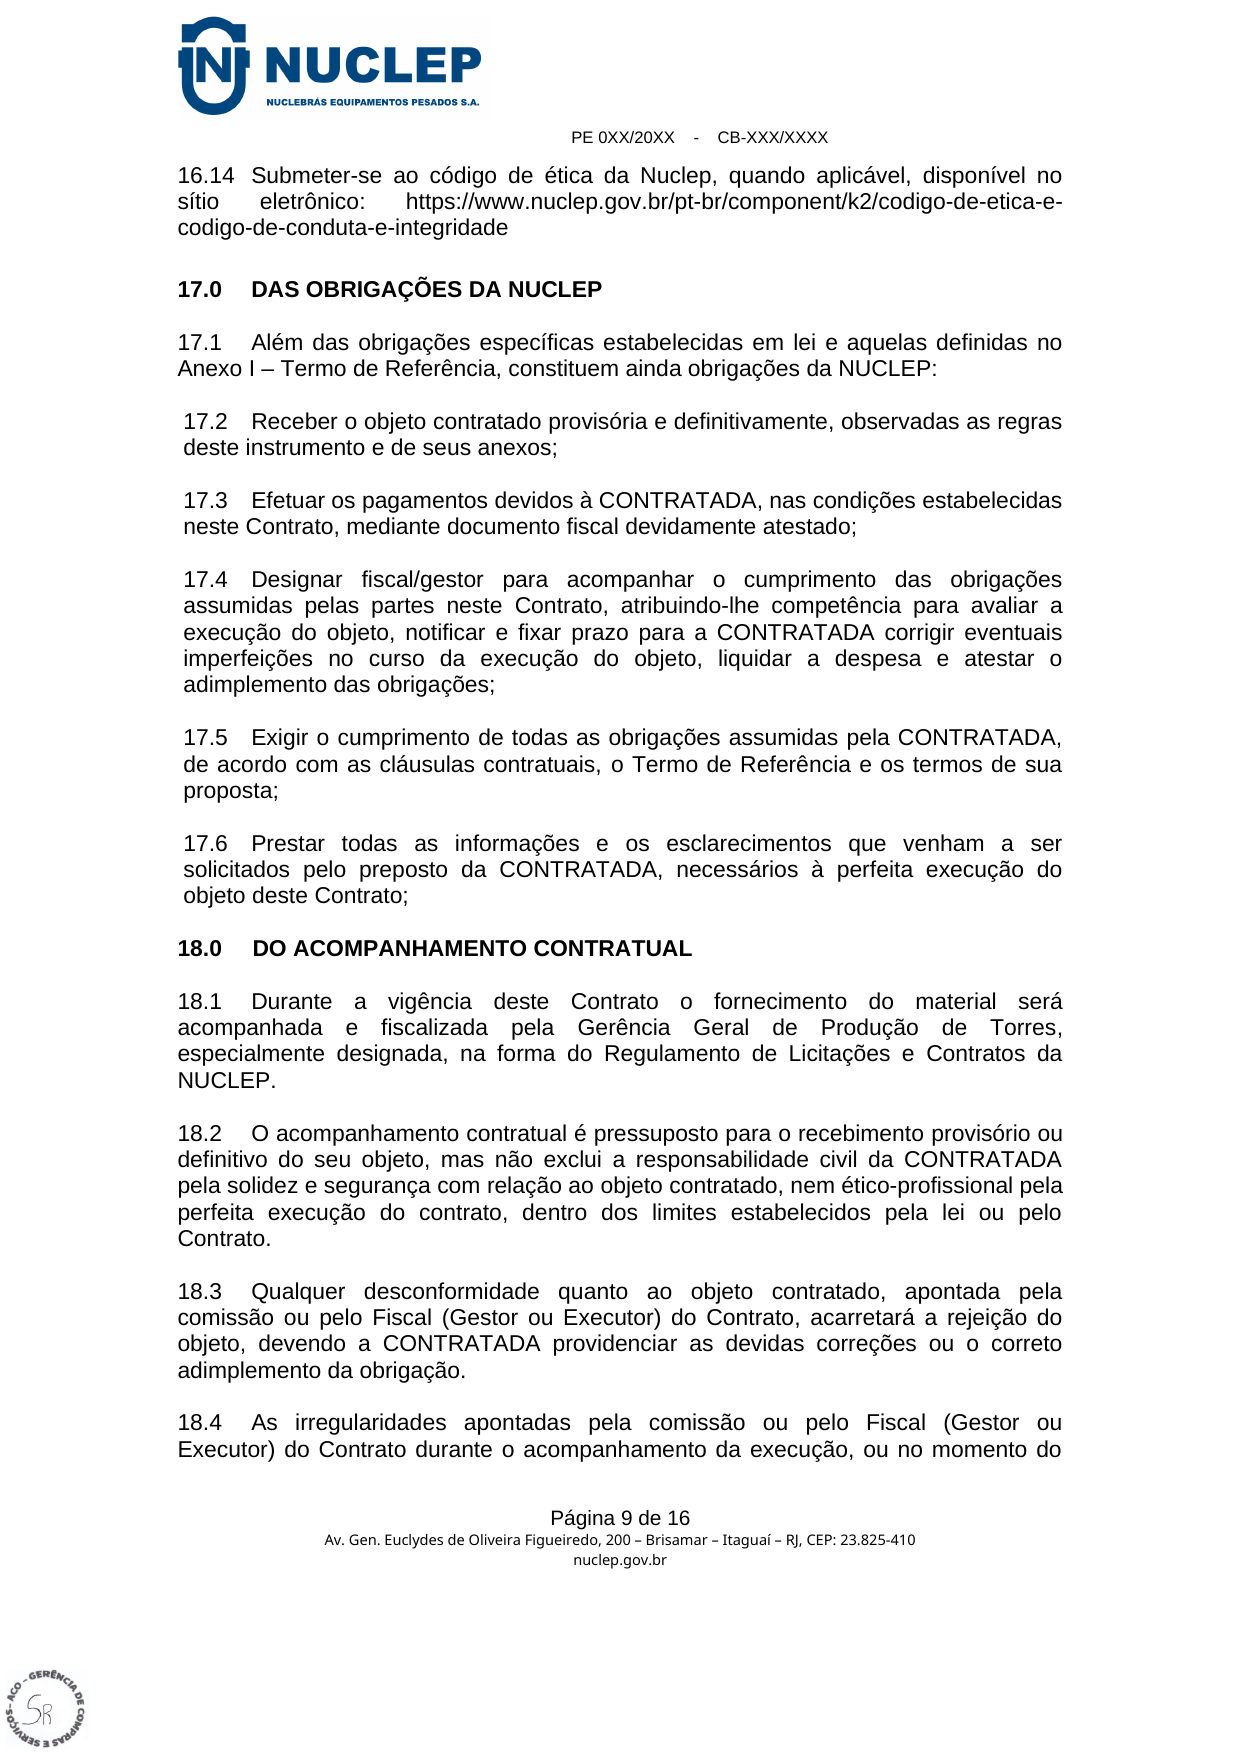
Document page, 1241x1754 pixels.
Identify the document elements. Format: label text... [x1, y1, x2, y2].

list Exigir o cumprimento de todas as obrigações assumidas pela CONTRATADA, de acordo com as cláusulas contratuais, o Termo de Referência e os termos de sua proposta; [183, 724, 1063, 803]
list Receber o objeto contratado provisória e definitivamente, observadas as regras deste instrumento e de seus anexos; [183, 408, 1063, 461]
list Qualquer desconformidade quanto ao objeto contratado, apontada pela comissão ou pelo Fiscal (Gestor ou Executor) do Contrato, acarretará a rejeição do objeto, devendo a CONTRATADA providenciar as devidas correções ou o correto adimplemento da obrigação. [177, 1278, 1063, 1383]
list Efetuar os pagamentos devidos à CONTRATADA, nas condições estabelecidas neste Contrato, mediante documento fiscal devidamente atestado; [183, 487, 1063, 540]
list As irregularidades apontadas pela comissão ou pelo Fiscal (Gestor ou Executor) do Contrato durante o acompanhamento da execução, ou no momento do [177, 1409, 1063, 1462]
list Submeter-se ao código de ética da Nuclep, quando aplicável, disponível no sítio eletrônico: https://www.nuclep.gov.br/pt-br/component/k2/codigo-de-etica-e-codigo-de-conduta-e-integridade [177, 162, 1063, 241]
picture [4, 1668, 91, 1749]
list Prestar todas as informações e os esclarecimentos que venham a ser solicitados pelo preposto da CONTRATADA, necessários à perfeita execução do objeto deste Contrato; [183, 829, 1063, 909]
list DAS OBRIGAÇÕES DA NUCLEP [177, 276, 1028, 302]
list Além das obrigações específicas estabelecidas em lei e aquelas definidas no Anexo I – Termo de Referência, constituem ainda obrigações da NUCLEP: [177, 329, 1063, 382]
list O acompanhamento contratual é pressuposto para o recebimento provisório ou definitivo do seu objeto, mas não exclui a responsabilidade civil da CONTRATADA pela solidez e segurança com relação ao objeto contratado, nem ético-profissional pela perfeita execução do contrato, dentro dos limites estabelecidos pela lei ou pelo Contrato. [177, 1119, 1063, 1251]
picture [178, 15, 493, 119]
list Durante a vigência deste Contrato o fornecimento do material será acompanhada e fiscalizada pela Gerência Geral de Produção de Torres, especialmente designada, na forma do Regulamento de Licitações e Contratos da NUCLEP. [177, 988, 1063, 1093]
list DO ACOMPANHAMENTO CONTRATUAL [177, 935, 1063, 961]
list Designar fiscal/gestor para acompanhar o cumprimento das obrigações assumidas pelas partes neste Contrato, atribuindo-lhe competência para avaliar a execução do objeto, notificar e fixar prazo para a CONTRATADA corrigir eventuais imperfeições no curso da execução do objeto, liquidar a despesa e atestar o adimplemento das obrigações; [183, 566, 1063, 698]
